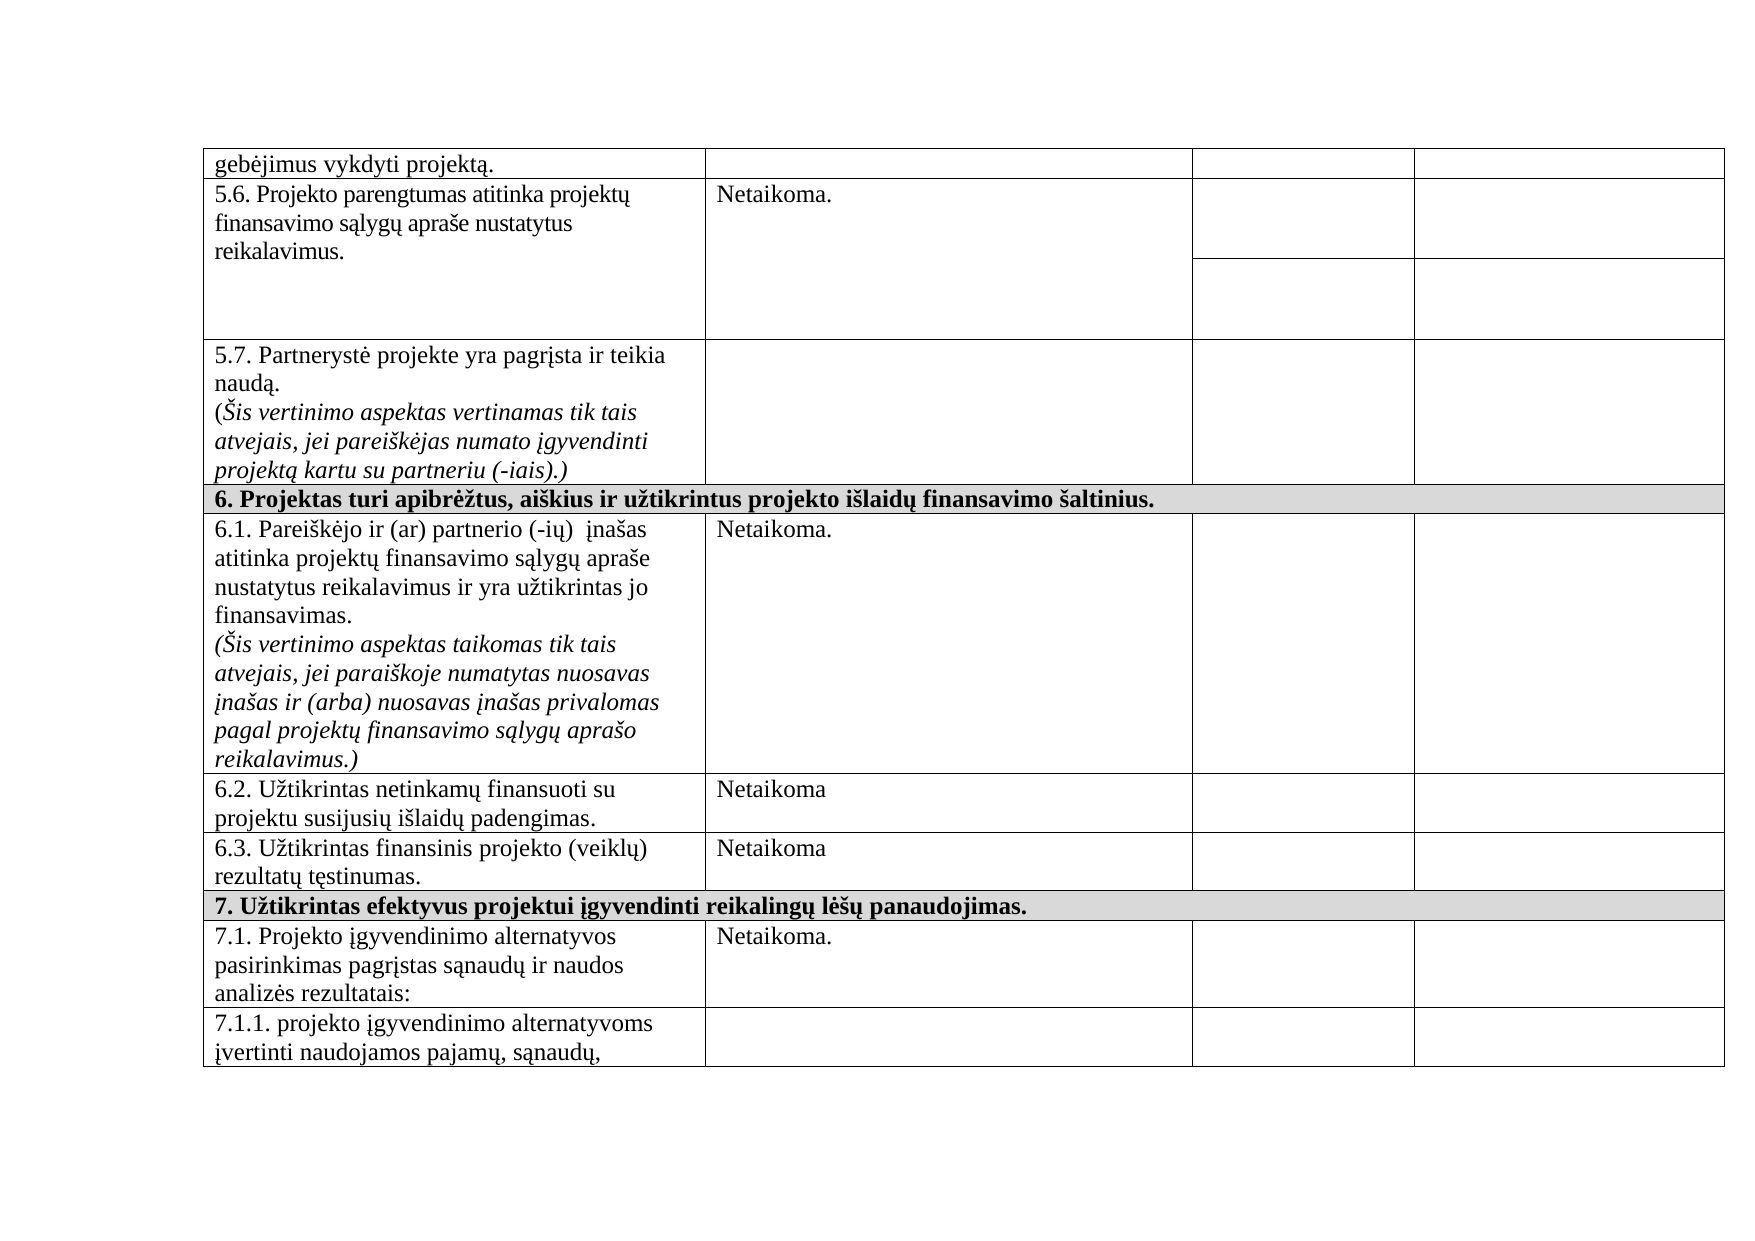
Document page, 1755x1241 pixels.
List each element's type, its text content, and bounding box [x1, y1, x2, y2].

table_cell [1415, 179, 1724, 258]
table_cell [706, 149, 1192, 178]
table_cell [1193, 340, 1414, 483]
table_cell 5.6. Projekto parengtumas atitinka projektų finansavimo sąlygų apraše nustatytus reikalavimus. [204, 179, 705, 339]
table_cell Netaikoma [706, 833, 1192, 890]
table_cell Netaikoma. [706, 514, 1192, 773]
table_cell [706, 1008, 1192, 1066]
table_cell Netaikoma. [706, 921, 1192, 1007]
table_cell [1193, 921, 1414, 1007]
table_cell [1415, 149, 1724, 178]
table_cell 6.1. Pareiškėjo ir (ar) partnerio (-ių) įnašas atitinka projektų finansavimo sąlygų apraše nustatytus reikalavimus ir yra užtikrintas jo finansavimas. (Šis vertinimo aspektas taikomas tik tais atvejais, jei paraiškoje numatytas nuosavas įnašas ir (arba) nuosavas įnašas privalomas pagal projektų finansavimo sąlygų aprašo reikalavimus.) [204, 514, 705, 773]
table_cell 6.2. Užtikrintas netinkamų finansuoti su projektu susijusių išlaidų padengimas. [204, 774, 705, 832]
table_cell [1415, 833, 1724, 890]
table_cell 5.7. Partnerystė projekte yra pagrįsta ir teikia naudą. (Šis vertinimo aspektas vertinamas tik tais atvejais, jei pareiškėjas numato įgyvendinti projektą kartu su partneriu (-iais).) [204, 340, 705, 483]
table_cell [1415, 259, 1724, 339]
table_cell 7. Užtikrintas efektyvus projektui įgyvendinti reikalingų lėšų panaudojimas. [204, 891, 1724, 920]
table_cell [1415, 1008, 1724, 1066]
table_cell [1193, 774, 1414, 832]
table_cell Netaikoma [706, 774, 1192, 832]
table_cell gebėjimus vykdyti projektą. [204, 149, 705, 178]
table_cell [706, 340, 1192, 483]
table_cell [1193, 833, 1414, 890]
table_cell [1415, 774, 1724, 832]
table_cell [1193, 259, 1414, 339]
table_cell 7.1.1. projekto įgyvendinimo alternatyvoms įvertinti naudojamos pajamų, sąnaudų, [204, 1008, 705, 1066]
table_cell [1193, 149, 1414, 178]
table_cell [1193, 1008, 1414, 1066]
table_cell Netaikoma. [706, 179, 1192, 339]
table_cell 6. Projektas turi apibrėžtus, aiškius ir užtikrintus projekto išlaidų finansavimo šaltinius. [204, 485, 1724, 513]
table_cell 6.3. Užtikrintas finansinis projekto (veiklų) rezultatų tęstinumas. [204, 833, 705, 890]
table_cell [1415, 340, 1724, 483]
table_cell [1193, 179, 1414, 258]
table_cell [1415, 514, 1724, 773]
table_cell 7.1. Projekto įgyvendinimo alternatyvos pasirinkimas pagrįstas sąnaudų ir naudos analizės rezultatais: [204, 921, 705, 1007]
table_cell [1415, 921, 1724, 1007]
table_cell [1193, 514, 1414, 773]
